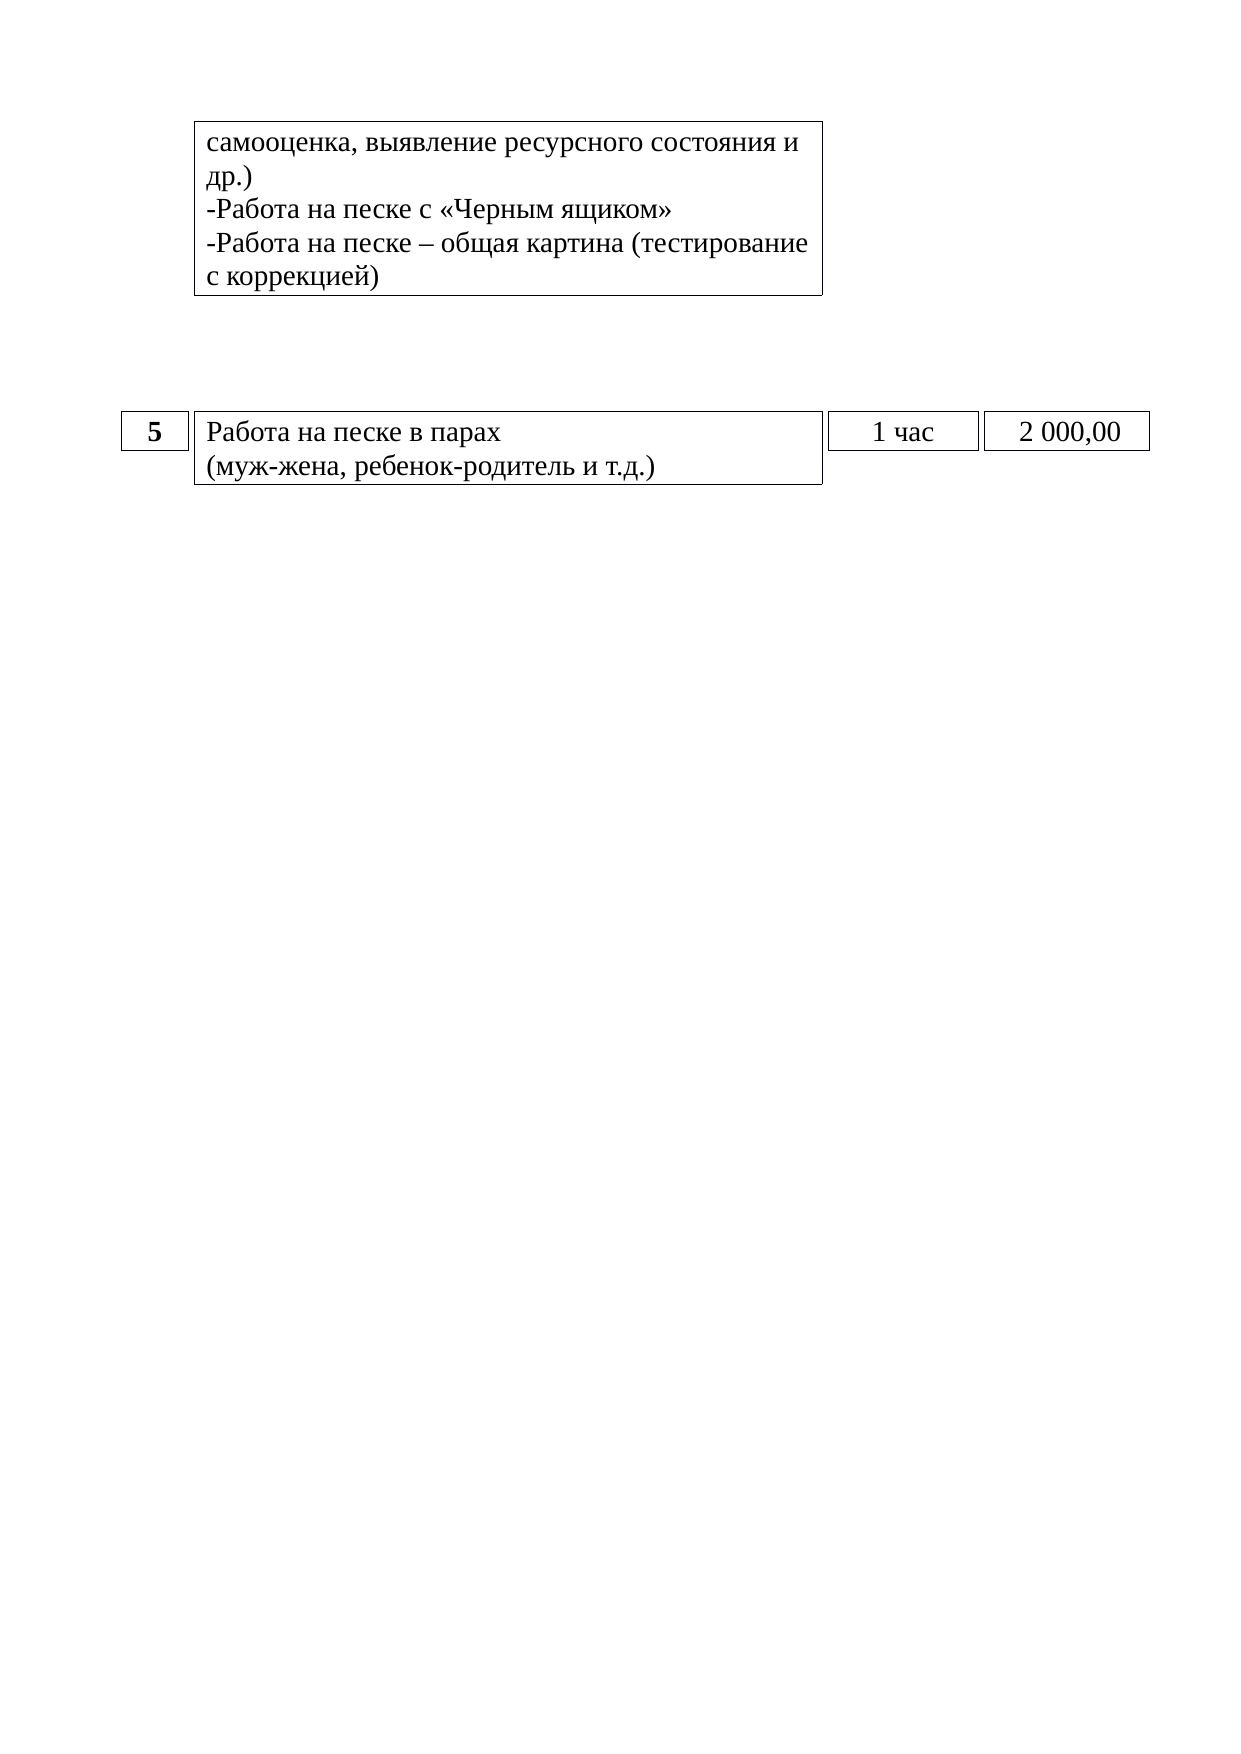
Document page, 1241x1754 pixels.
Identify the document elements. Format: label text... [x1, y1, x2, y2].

table_header самооценка, выявление ресурсного состояния и др.) -Работа на песке с «Черным ящиком» -Работа на песке – общая картина (тестирование с коррекцией) [191, 118, 825, 327]
table_header 5 [118, 408, 191, 517]
table_header [981, 118, 1152, 327]
table_header Работа на песке в парах (муж-жена, ребенок-родитель и т.д.) [191, 408, 825, 517]
table_header 1 час [825, 408, 981, 517]
table_header 2 000,00 [981, 408, 1152, 517]
table_header [825, 118, 981, 327]
table_header [118, 118, 191, 327]
